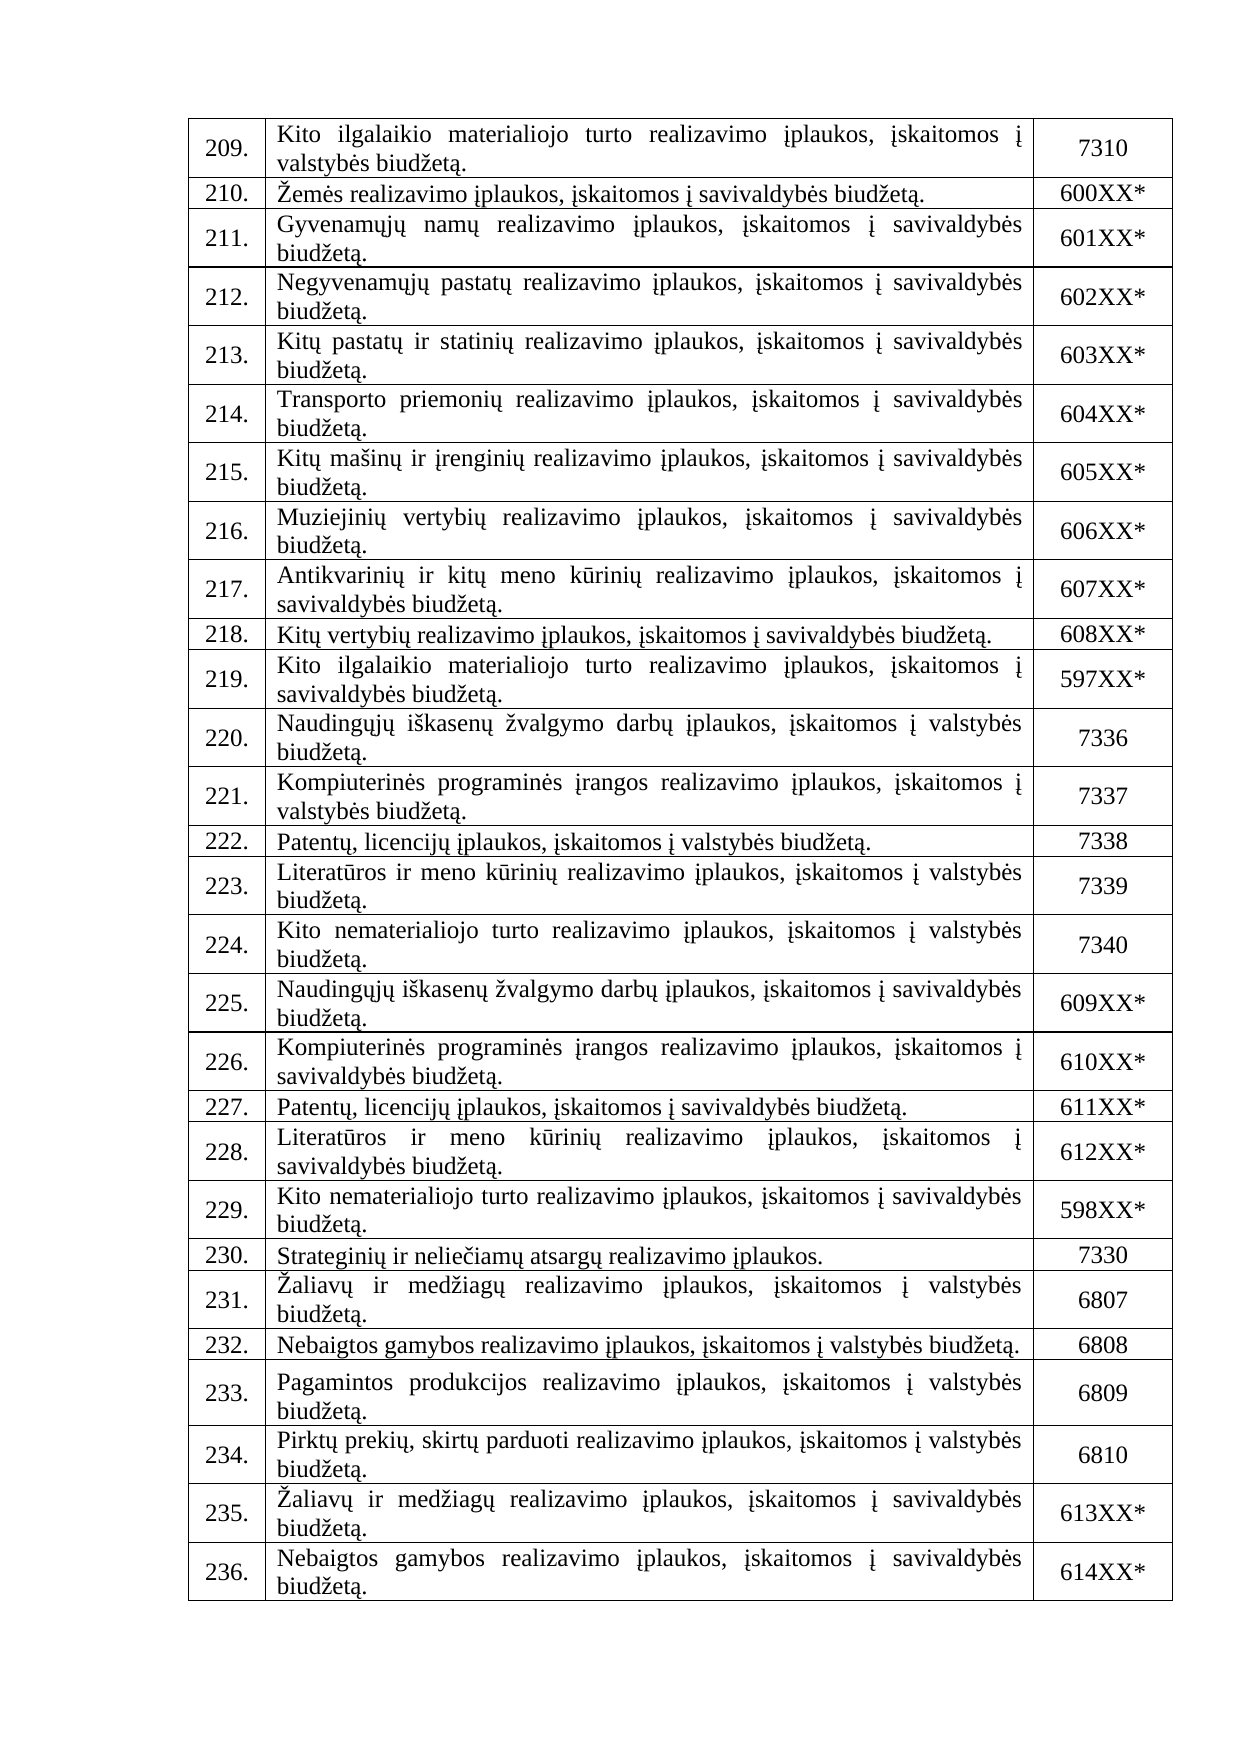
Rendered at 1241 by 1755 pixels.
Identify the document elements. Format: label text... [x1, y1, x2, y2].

table_cell Transporto priemonių realizavimo įplaukos, įskaitomos į savivaldybės biudžetą. [266, 385, 1033, 442]
table_cell 600XX* [1034, 178, 1172, 208]
table_cell Pagamintos produkcijos realizavimo įplaukos, įskaitomos į valstybės biudžetą. [266, 1360, 1033, 1424]
table_cell 602XX* [1034, 268, 1172, 325]
table_cell 228. [189, 1122, 265, 1180]
table_cell Literatūros ir meno kūrinių realizavimo įplaukos, įskaitomos į valstybės biudžetą. [266, 857, 1033, 914]
table_cell 212. [189, 268, 265, 325]
table_cell 213. [189, 326, 265, 383]
table_cell 219. [189, 650, 265, 707]
table_cell 232. [189, 1329, 265, 1359]
table_cell 614XX* [1034, 1543, 1172, 1600]
table_cell 234. [189, 1426, 265, 1483]
table_cell 606XX* [1034, 502, 1172, 559]
table_cell Naudingųjų iškasenų žvalgymo darbų įplaukos, įskaitomos į savivaldybės biudžetą. [266, 974, 1033, 1031]
table_cell 226. [189, 1033, 265, 1090]
table_cell Antikvarinių ir kitų meno kūrinių realizavimo įplaukos, įskaitomos į savivaldybės biudžetą. [266, 560, 1033, 618]
table_cell Naudingųjų iškasenų žvalgymo darbų įplaukos, įskaitomos į valstybės biudžetą. [266, 709, 1033, 766]
table_cell 231. [189, 1271, 265, 1328]
table_cell 612XX* [1034, 1122, 1172, 1180]
table_cell 216. [189, 502, 265, 559]
table_cell 218. [189, 619, 265, 649]
table_cell 7340 [1034, 915, 1172, 973]
table_cell 220. [189, 709, 265, 766]
table_cell 6807 [1034, 1271, 1172, 1328]
table_cell 7338 [1034, 826, 1172, 856]
table_cell 7339 [1034, 857, 1172, 914]
table_cell Kito ilgalaikio materialiojo turto realizavimo įplaukos, įskaitomos į valstybės biudžetą. [266, 119, 1033, 177]
table_cell 613XX* [1034, 1484, 1172, 1542]
table_cell 210. [189, 178, 265, 208]
table_cell 608XX* [1034, 619, 1172, 649]
table_cell 227. [189, 1091, 265, 1121]
table_cell 6809 [1034, 1360, 1172, 1424]
table_cell Žemės realizavimo įplaukos, įskaitomos į savivaldybės biudžetą. [266, 178, 1033, 208]
table_cell 597XX* [1034, 650, 1172, 707]
table_cell 217. [189, 560, 265, 618]
table_cell 222. [189, 826, 265, 856]
table_cell Pirktų prekių, skirtų parduoti realizavimo įplaukos, įskaitomos į valstybės biudžetą. [266, 1426, 1033, 1483]
table_cell Kompiuterinės programinės įrangos realizavimo įplaukos, įskaitomos į savivaldybės biudžetą. [266, 1033, 1033, 1090]
table_cell Kitų pastatų ir statinių realizavimo įplaukos, įskaitomos į savivaldybės biudžetą. [266, 326, 1033, 383]
table_cell 6810 [1034, 1426, 1172, 1483]
table_cell Patentų, licencijų įplaukos, įskaitomos į valstybės biudžetą. [266, 826, 1033, 856]
table_cell Žaliavų ir medžiagų realizavimo įplaukos, įskaitomos į valstybės biudžetą. [266, 1271, 1033, 1328]
table_cell 7337 [1034, 767, 1172, 824]
table_cell 604XX* [1034, 385, 1172, 442]
table_cell Patentų, licencijų įplaukos, įskaitomos į savivaldybės biudžetą. [266, 1091, 1033, 1121]
table_cell Žaliavų ir medžiagų realizavimo įplaukos, įskaitomos į savivaldybės biudžetą. [266, 1484, 1033, 1542]
table_cell 609XX* [1034, 974, 1172, 1031]
table_cell Literatūros ir meno kūrinių realizavimo įplaukos, įskaitomos į savivaldybės biudžetą. [266, 1122, 1033, 1180]
table_cell Muziejinių vertybių realizavimo įplaukos, įskaitomos į savivaldybės biudžetą. [266, 502, 1033, 559]
table_cell 235. [189, 1484, 265, 1542]
table_cell 605XX* [1034, 443, 1172, 501]
table_cell Nebaigtos gamybos realizavimo įplaukos, įskaitomos į savivaldybės biudžetą. [266, 1543, 1033, 1600]
table_cell 236. [189, 1543, 265, 1600]
table_cell Kitų vertybių realizavimo įplaukos, įskaitomos į savivaldybės biudžetą. [266, 619, 1033, 649]
table_cell 611XX* [1034, 1091, 1172, 1121]
table_cell Kompiuterinės programinės įrangos realizavimo įplaukos, įskaitomos į valstybės biudžetą. [266, 767, 1033, 824]
table_cell 223. [189, 857, 265, 914]
table_cell 607XX* [1034, 560, 1172, 618]
table_cell 610XX* [1034, 1033, 1172, 1090]
table_cell 7330 [1034, 1239, 1172, 1269]
table_cell 214. [189, 385, 265, 442]
table_cell Negyvenamųjų pastatų realizavimo įplaukos, įskaitomos į savivaldybės biudžetą. [266, 268, 1033, 325]
table_cell 603XX* [1034, 326, 1172, 383]
table_cell 7336 [1034, 709, 1172, 766]
table_cell 6808 [1034, 1329, 1172, 1359]
table_cell 233. [189, 1360, 265, 1424]
table_cell Kito nematerialiojo turto realizavimo įplaukos, įskaitomos į savivaldybės biudžetą. [266, 1181, 1033, 1238]
table_cell 7310 [1034, 119, 1172, 177]
table_cell 598XX* [1034, 1181, 1172, 1238]
table_cell 224. [189, 915, 265, 973]
table_cell Kito ilgalaikio materialiojo turto realizavimo įplaukos, įskaitomos į savivaldybės biudžetą. [266, 650, 1033, 707]
table_cell Kito nematerialiojo turto realizavimo įplaukos, įskaitomos į valstybės biudžetą. [266, 915, 1033, 973]
table_cell Gyvenamųjų namų realizavimo įplaukos, įskaitomos į savivaldybės biudžetą. [266, 209, 1033, 266]
table_cell 225. [189, 974, 265, 1031]
table_cell Kitų mašinų ir įrenginių realizavimo įplaukos, įskaitomos į savivaldybės biudžetą. [266, 443, 1033, 501]
table_cell 211. [189, 209, 265, 266]
table_cell Strateginių ir neliečiamų atsargų realizavimo įplaukos. [266, 1239, 1033, 1269]
table_cell 601XX* [1034, 209, 1172, 266]
table_cell 221. [189, 767, 265, 824]
table_cell 215. [189, 443, 265, 501]
table_cell Nebaigtos gamybos realizavimo įplaukos, įskaitomos į valstybės biudžetą. [266, 1329, 1033, 1359]
table_cell 229. [189, 1181, 265, 1238]
table_cell 209. [189, 119, 265, 177]
table_cell 230. [189, 1239, 265, 1269]
